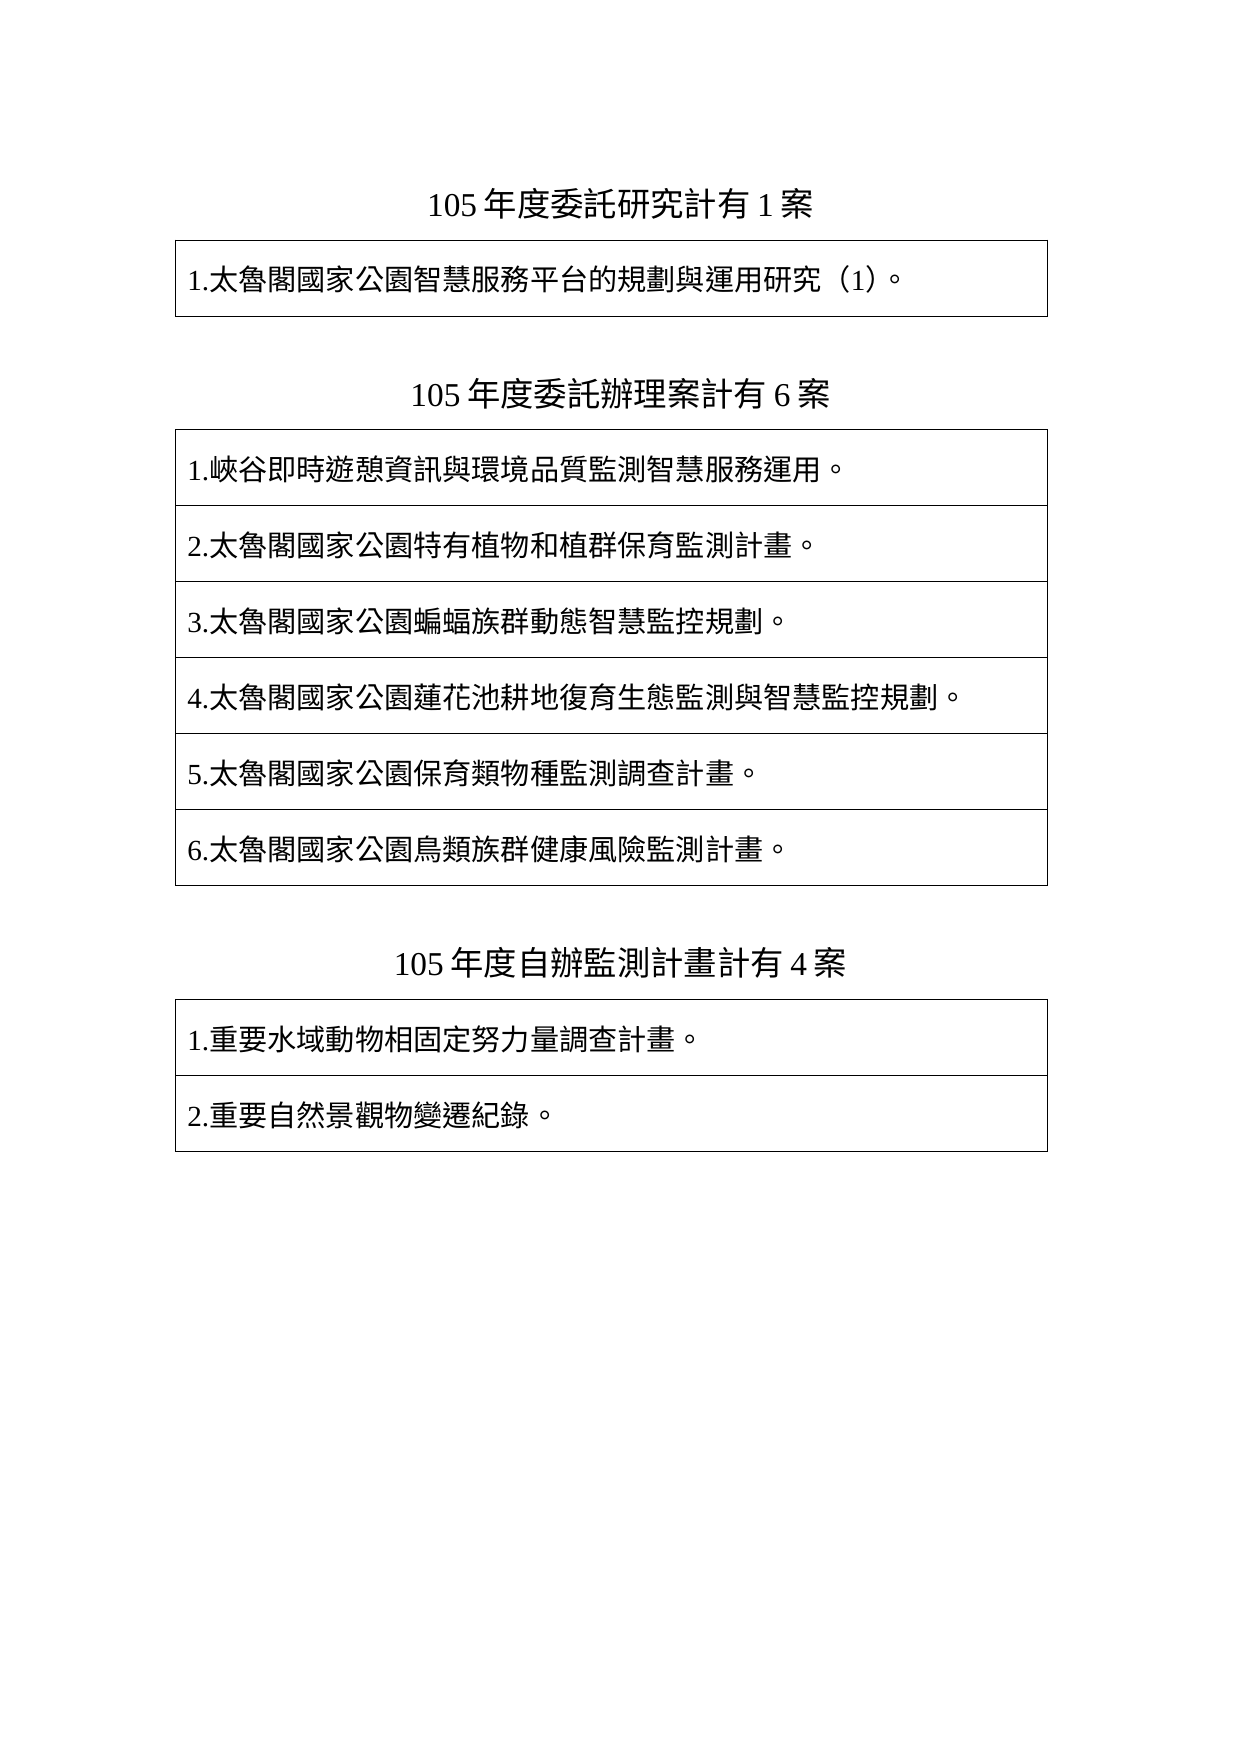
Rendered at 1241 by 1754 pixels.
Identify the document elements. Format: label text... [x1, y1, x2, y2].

table_cell 5.太魯閣國家公園保育類物種監測調查計畫。 [176, 734, 1047, 809]
text 105年度委託辦理案計有6案 [187, 354, 1053, 429]
text 105年度委託研究計有1案 [187, 164, 1053, 239]
text 105年度自辦監測計畫計有4案 [187, 924, 1053, 999]
table_header 1.重要水域動物相固定努力量調查計畫。 [176, 1000, 1047, 1075]
table_header 1.峽谷即時遊憩資訊與環境品質監測智慧服務運用。 [176, 430, 1047, 505]
table_cell 6.太魯閣國家公園鳥類族群健康風險監測計畫。 [176, 810, 1047, 885]
table_header 1.太魯閣國家公園智慧服務平台的規劃與運用研究（1）。 [176, 241, 1047, 316]
table_cell 3.太魯閣國家公園蝙蝠族群動態智慧監控規劃。 [176, 582, 1047, 657]
table_cell 2.重要自然景觀物變遷紀錄。 [176, 1076, 1047, 1151]
table_cell 2.太魯閣國家公園特有植物和植群保育監測計畫。 [176, 506, 1047, 581]
table_cell 4.太魯閣國家公園蓮花池耕地復育生態監測與智慧監控規劃。 [176, 658, 1047, 733]
